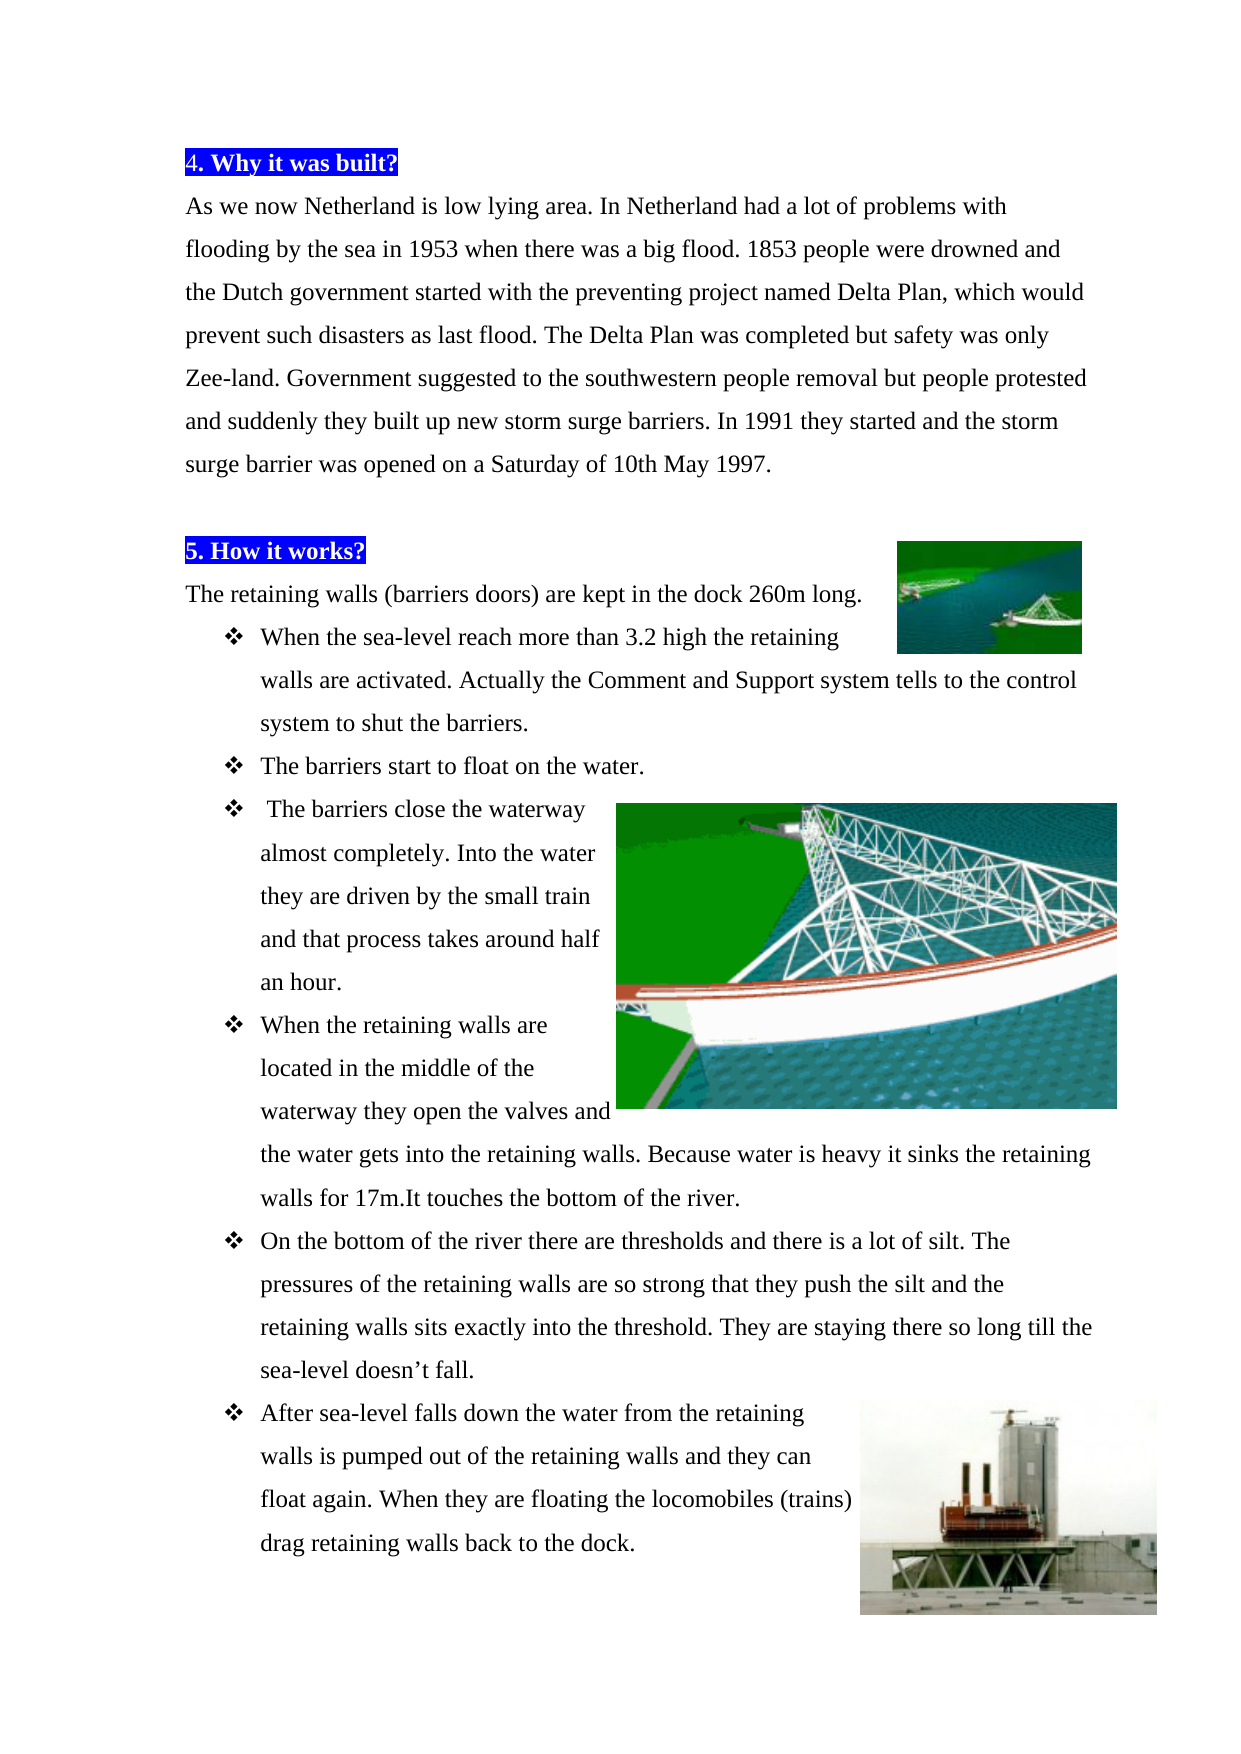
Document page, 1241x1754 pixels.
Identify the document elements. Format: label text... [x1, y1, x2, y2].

text As we now Netherland is low lying area. In Netherland had a lot of problems with flooding by the sea in 1953 when there was a big flood. 1853 people were drowned and the Dutch government started with the preventing project named Delta Plan, which would prevent such disasters as last flood. The Delta Plan was completed but safety was only Zee-land. Government suggested to the southwestern people removal but people protested and suddenly they built up new storm surge barriers. In 1991 they started and the storm surge barrier was opened on a Saturday of 10th May 1997. [185, 191, 1093, 478]
list After sea-level falls down the water from the retaining walls is pumped out of the retaining walls and they can float again. When they are floating the locomobiles (trains) drag retaining walls back to the dock. [223, 1398, 1093, 1556]
text The retaining walls (barriers doors) are kept in the dock 260m long. [185, 579, 1093, 608]
picture [897, 564, 1082, 579]
list The barriers start to float on the water. [223, 751, 1093, 780]
list When the retaining walls are located in the middle of the waterway they open the valves and the water gets into the retaining walls. Because water is heavy it sinks the retaining walls for 17m.It touches the bottom of the river. [223, 1010, 1093, 1211]
picture [897, 608, 1082, 622]
text 4. Why it was built? [185, 148, 1093, 176]
list The barriers close the waterway almost completely. Into the water they are driven by the small train and that process takes around half an hour. [223, 794, 1093, 996]
picture [860, 1400, 1157, 1615]
text 5. How it works? [185, 536, 1093, 564]
list On the bottom of the river there are thresholds and there is a lot of silt. The pressures of the retaining walls are so strong that they push the silt and the retaining walls sits exactly into the threshold. They are staying there so long till the sea-level doesn’t fall. [223, 1226, 1093, 1384]
list When the sea-level reach more than 3.2 high the retaining walls are activated. Actually the Comment and Support system tells to the control system to shut the barriers. [223, 622, 1093, 737]
picture [616, 803, 1117, 1109]
